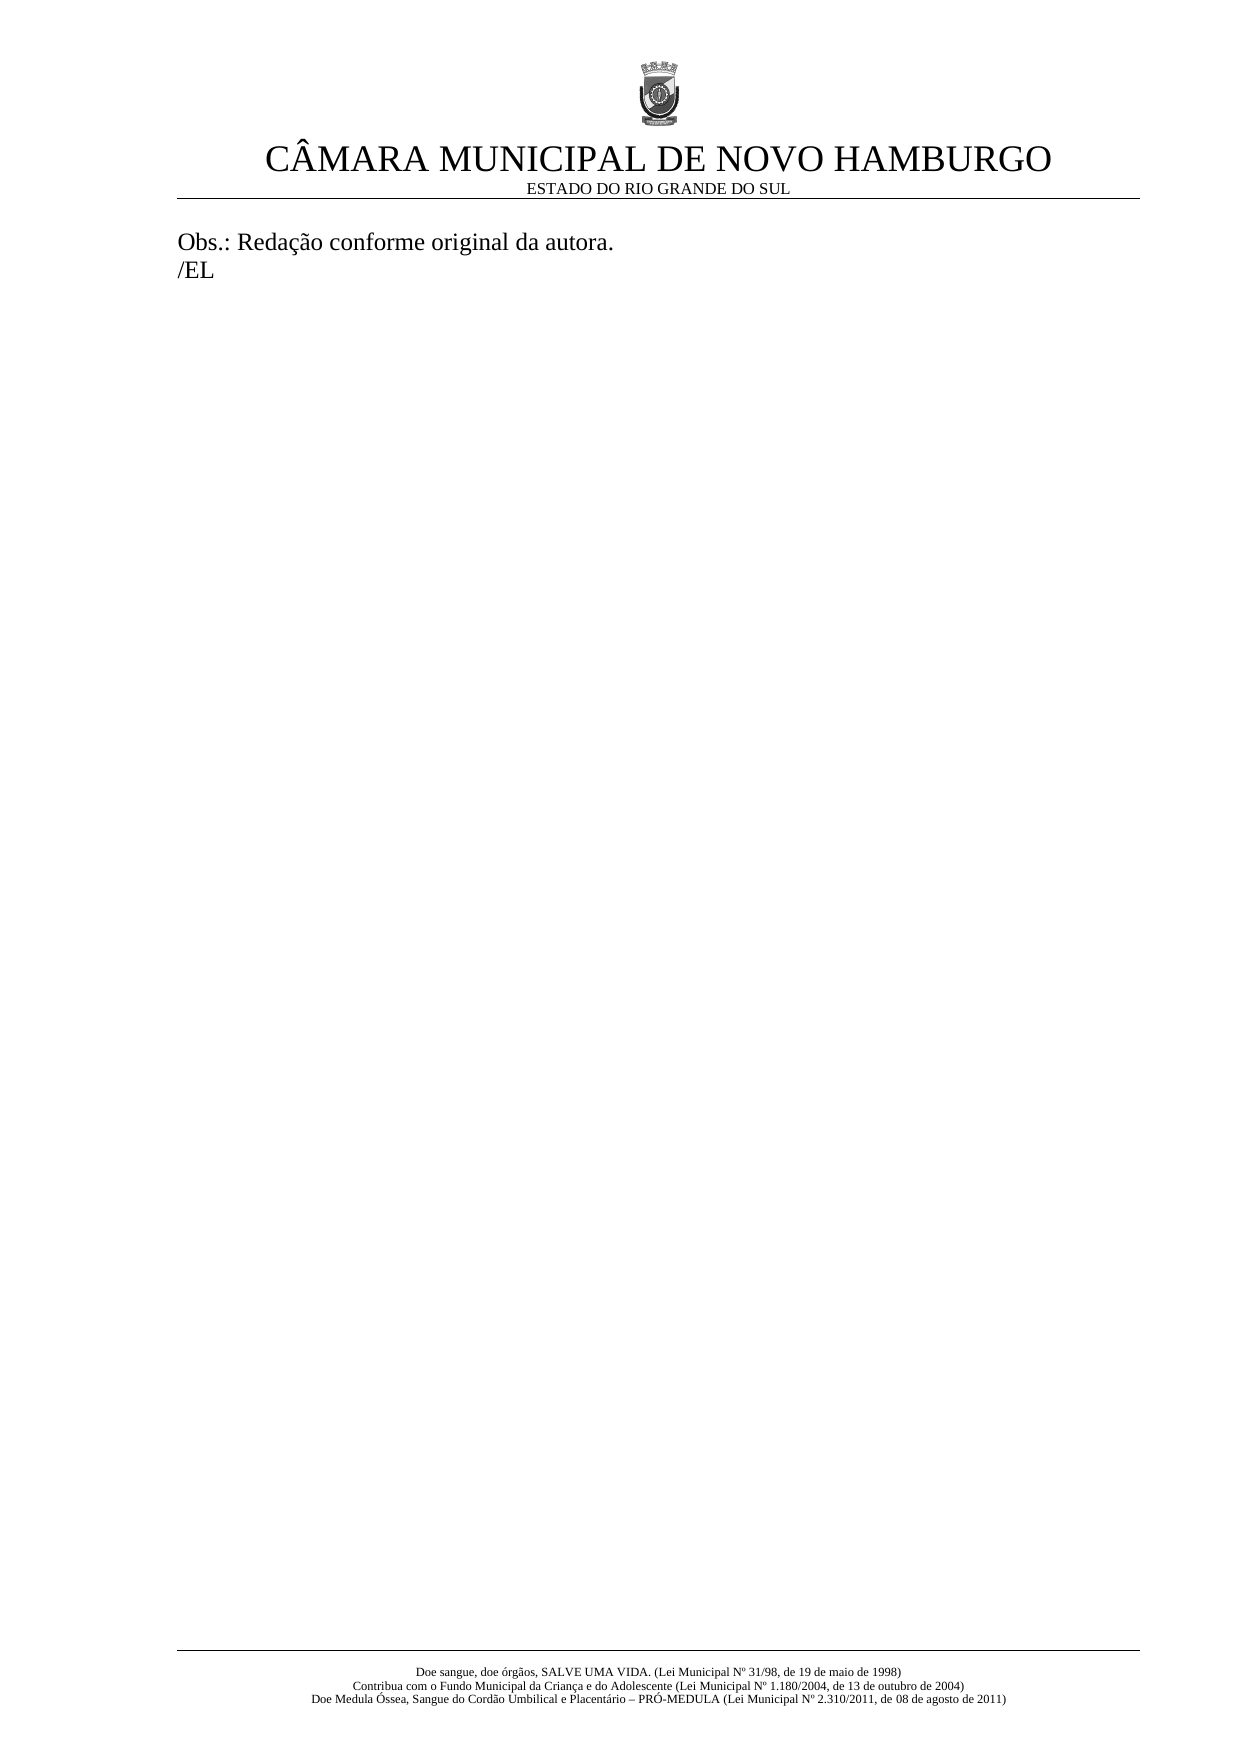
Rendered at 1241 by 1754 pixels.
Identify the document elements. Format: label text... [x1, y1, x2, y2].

text /EL [177, 256, 1140, 284]
text Obs.: Redação conforme original da autora. [177, 228, 1140, 256]
